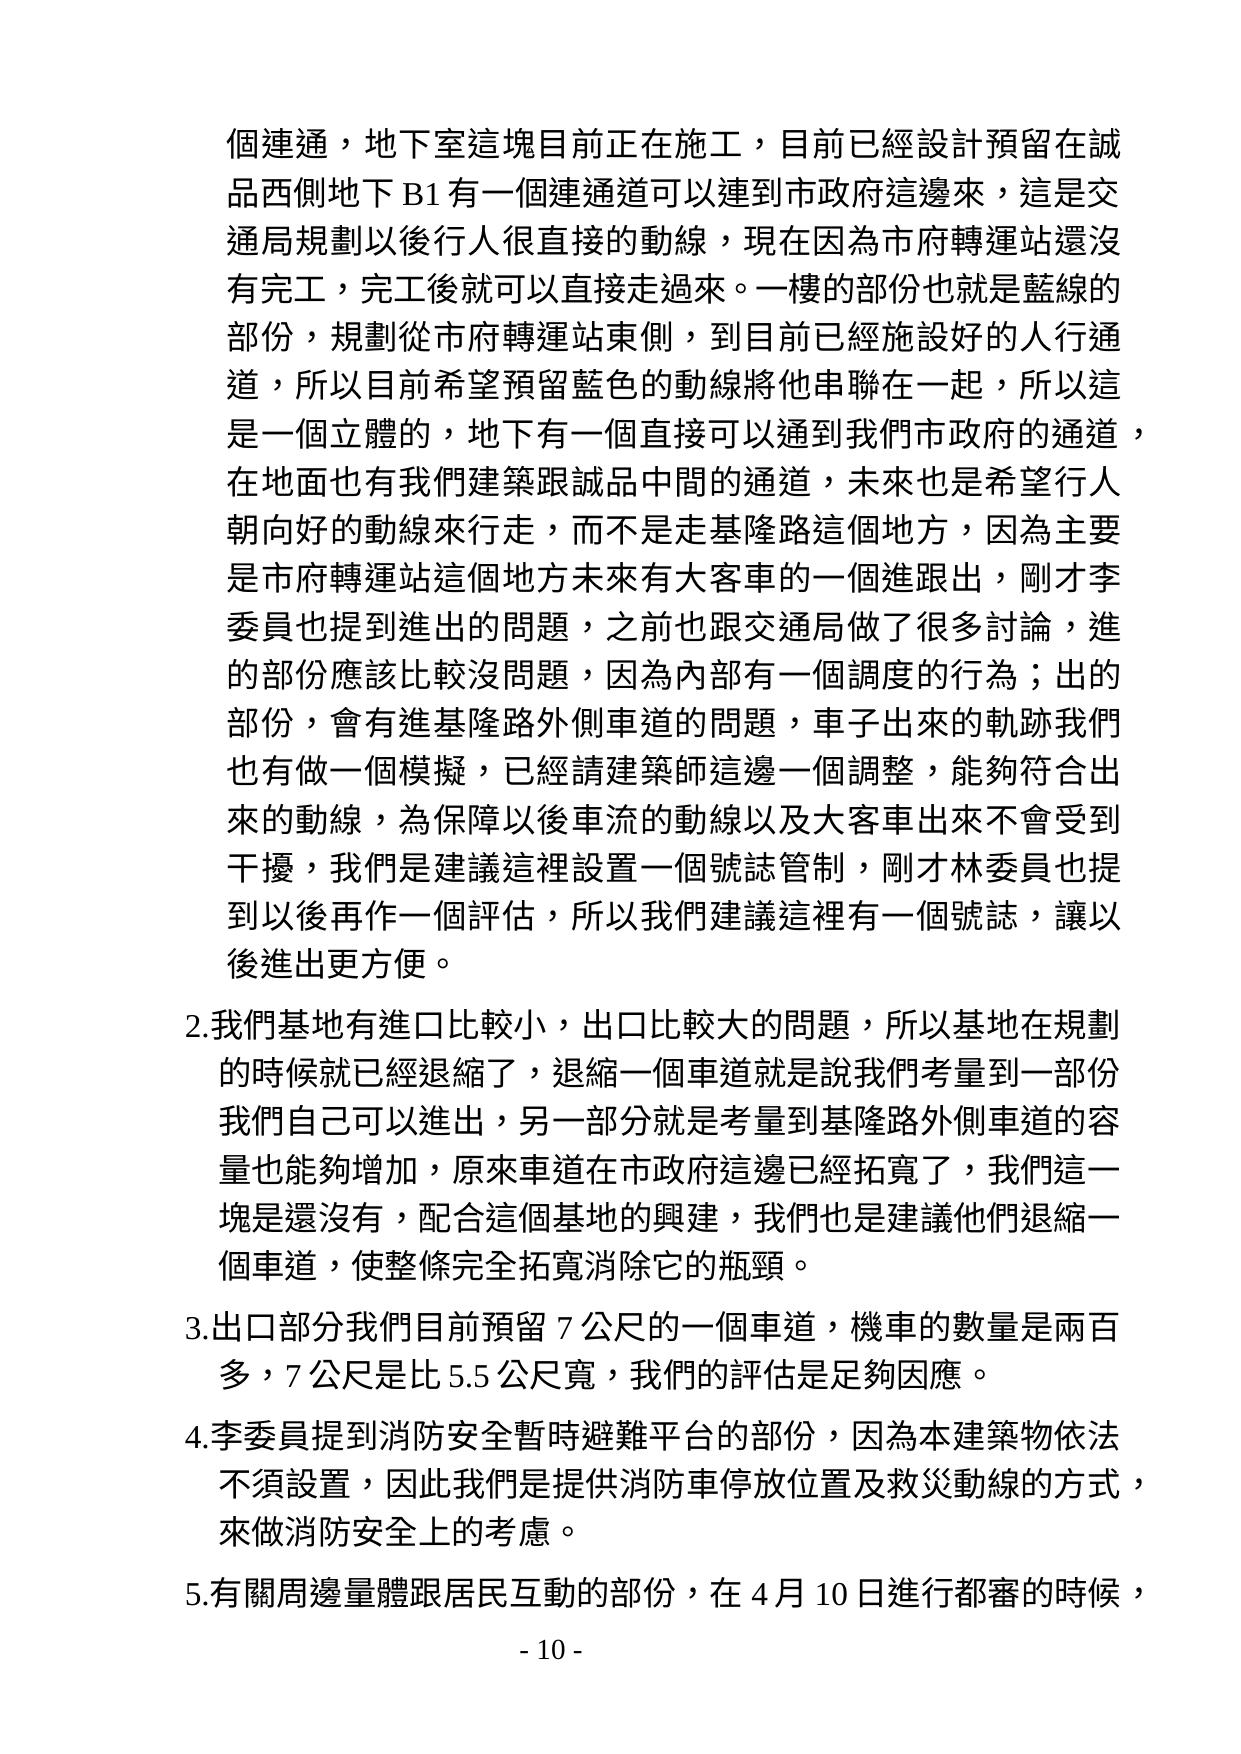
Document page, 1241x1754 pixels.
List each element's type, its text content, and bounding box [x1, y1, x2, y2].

text 1.這邊我先回應一下，剛才歐陽委員提到，其實交通局在這邊也花了很大的心力，這邊是市府轉運站，目前看到的行人動線和未來的都完全不一樣，市府轉運站未來在地下室會規劃一個連通，地下室這塊目前正在施工，目前已經設計預留在誠品西側地下B1有一個連通道可以連到市政府這邊來，這是交通局規劃以後行人很直接的動線，現在因為市府轉運站還沒有完工，完工後就可以直接走過來。一樓的部份也就是藍線的部份，規劃從市府轉運站東側，到目前已經施設好的人行通道，所以目前希望預留藍色的動線將他串聯在一起，所以這是一個立體的，地下有一個直接可以通到我們市政府的通道，在地面也有我們建築跟誠品中間的通道，未來也是希望行人朝向好的動線來行走，而不是走基隆路這個地方，因為主要是市府轉運站這個地方未來有大客車的一個進跟出，剛才李委員也提到進出的問題，之前也跟交通局做了很多討論，進的部份應該比較沒問題，因為內部有一個調度的行為；出的部份，會有進基隆路外側車道的問題，車子出來的軌跡我們也有做一個模擬，已經請建築師這邊一個調整，能夠符合出來的動線，為保障以後車流的動線以及大客車出來不會受到干擾，我們是建議這裡設置一個號誌管制，剛才林委員也提到以後再作一個評估，所以我們建議這裡有一個號誌，讓以後進出更方便。 [193, 118, 1122, 986]
text 3.出口部分我們目前預留7公尺的一個車道，機車的數量是兩百多，7公尺是比5.5公尺寬，我們的評估是足夠因應。 [184, 1301, 1122, 1397]
text 2.我們基地有進口比較小，出口比較大的問題，所以基地在規劃的時候就已經退縮了，退縮一個車道就是說我們考量到一部份我們自己可以進出，另一部分就是考量到基隆路外側車道的容量也能夠增加，原來車道在市政府這邊已經拓寬了，我們這一塊是還沒有，配合這個基地的興建，我們也是建議他們退縮一個車道，使整條完全拓寬消除它的瓶頸。 [184, 999, 1122, 1288]
text 4.李委員提到消防安全暫時避難平台的部份，因為本建築物依法不須設置，因此我們是提供消防車停放位置及救災動線的方式，來做消防安全上的考慮。 [184, 1409, 1122, 1554]
text 5.有關周邊量體跟居民互動的部份，在4月10日進行都審的時候，有提到因為量體有一些主觀條件沒辦法配合，所以這次提送的時候我們量體的部份也做一個折減，容積的部分都有降低下來。 [184, 1567, 1122, 1615]
